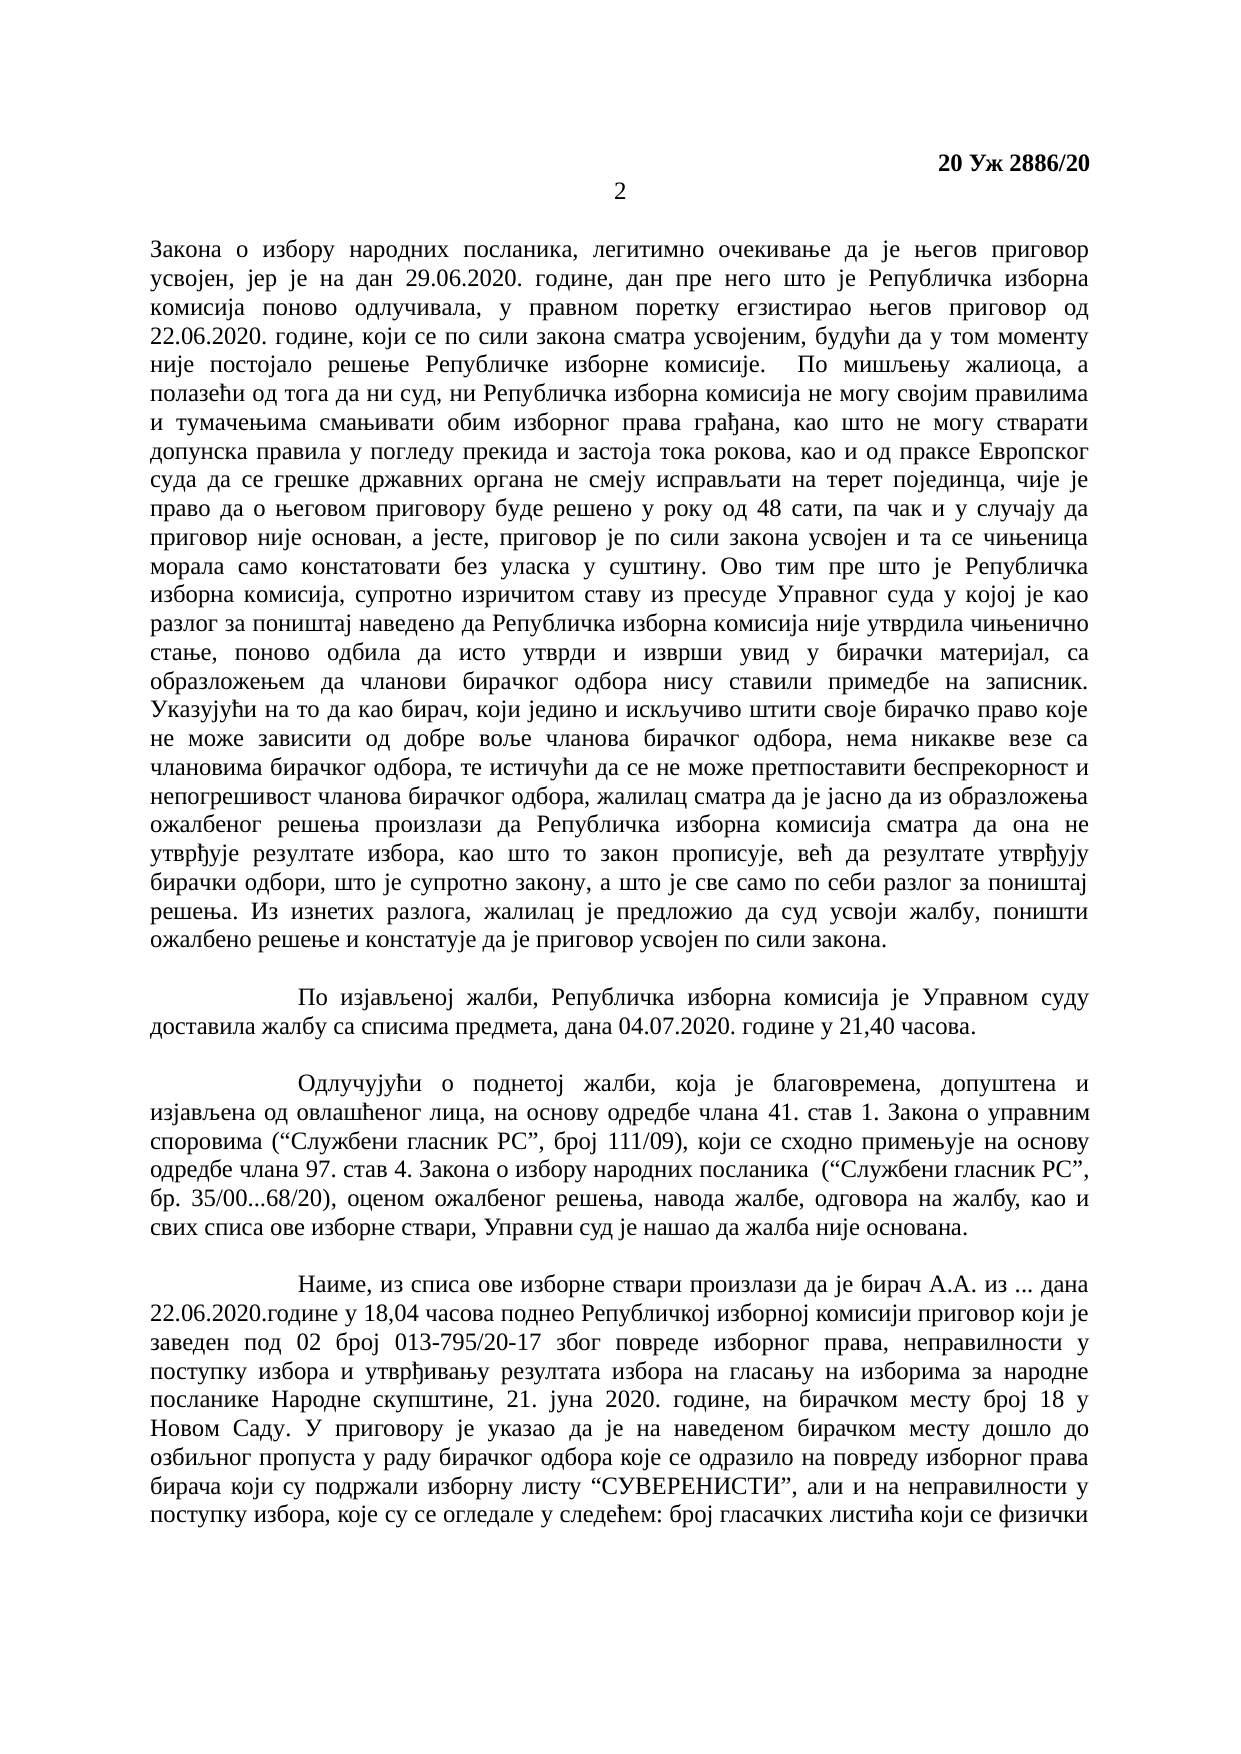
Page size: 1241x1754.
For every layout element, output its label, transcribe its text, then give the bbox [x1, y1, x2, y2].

text Закона о избору народних посланика, легитимно очекивање да је његов приговор усвојен, јер је на дан 29.06.2020. године, дан пре него што је Републичка изборна комисија поново одлучивала, у правном поретку егзистирао његов приговор од 22.06.2020. године, који се по сили закона сматра усвојеним, будући да у том моменту није постојало решење Републичке изборне комисије. По мишљењу жалиоца, а полазећи од тога да ни суд, ни Републичка изборна комисија не могу својим правилима и тумачењима смањивати обим изборног права грађана, као што не могу стварати допунска правила у погледу прекида и застоја тока рокова, као и од праксе Европског суда да се грешке државних органа не смеју исправљати на терет појединца, чије је право да о његовом приговору буде решено у року од 48 сати, па чак и у случају да приговор није основан, а јесте, приговор је по сили закона усвојен и та се чињеница морала само констатовати без уласка у суштину. Ово тим пре што је Републичка изборна комисија, супротно изричитом ставу из пресуде Управног суда у којој је као разлог за поништај наведено да Републичка изборна комисија није утврдила чињенично стање, поново одбила да исто утврди и изврши увид у бирачки материјал, са образложењем да чланови бирачког одбора нису ставили примедбе на записник. Указујући на то да као бирач, који једино и искључиво штити своје бирачко право које не може зависити од добре воље чланова бирачког одбора, нема никакве везе са члановима бирачког одбора, те истичући да се не може претпоставити беспрекорност и непогрешивост чланова бирачког одбора, жалилац сматра да је јасно да из образложења ожалбеног решења произлази да Републичка изборна комисија сматра да она не утврђује резултате избора, као што то закон прописује, већ да резултате утврђују бирачки одбори, што је супротно закону, а што је све само по себи разлог за поништај решења. Из изнетих разлога, жалилац је предложио да суд усвоји жалбу, поништи ожалбено решење и констатује да је приговор усвојен по сили закона. [150, 234, 1090, 953]
text По изјављеној жалби, Републичка изборна комисија је Управном суду доставила жалбу са списима предмета, дана 04.07.2020. године у 21,40 часова. [150, 982, 1090, 1039]
text Наиме, из списа ове изборне ствари произлази да је бирач A.A. из ... дана 22.06.2020.године у 18,04 часова поднео Републичкој изборној комисији приговор који је заведен под 02 број 013-795/20-17 због повреде изборног права, неправилности у поступку избора и утврђивању резултата избора на гласању на изборима за народне посланике Народне скупштине, 21. јуна 2020. године, на бирачком месту број 18 у Новом Саду. У приговору је указао да је на наведеном бирачком месту дошло до озбиљног пропуста у раду бирачког одбора које се одразило на повреду изборног права бирача који су подржали изборну листу “СУВЕРЕНИСТИ”, али и на неправилности у поступку избора, које су се огледале у следећем: број гласачких листића који се физички [150, 1269, 1090, 1528]
text Одлучујући о поднетој жалби, која је благовремена, допуштена и изјављена од овлашћеног лица, на основу одредбе члана 41. став 1. Закона о управним споровима (“Службени гласник РС”, број 111/09), који се сходно примењује на основу одредбе члана 97. став 4. Закона о избору народних посланика (“Службени гласник РС”, бр. 35/00...68/20), оценом ожалбеног решења, навода жалбе, одговора на жалбу, као и свих списа ове изборне ствари, Управни суд је нашао да жалба није основана. [150, 1068, 1090, 1241]
